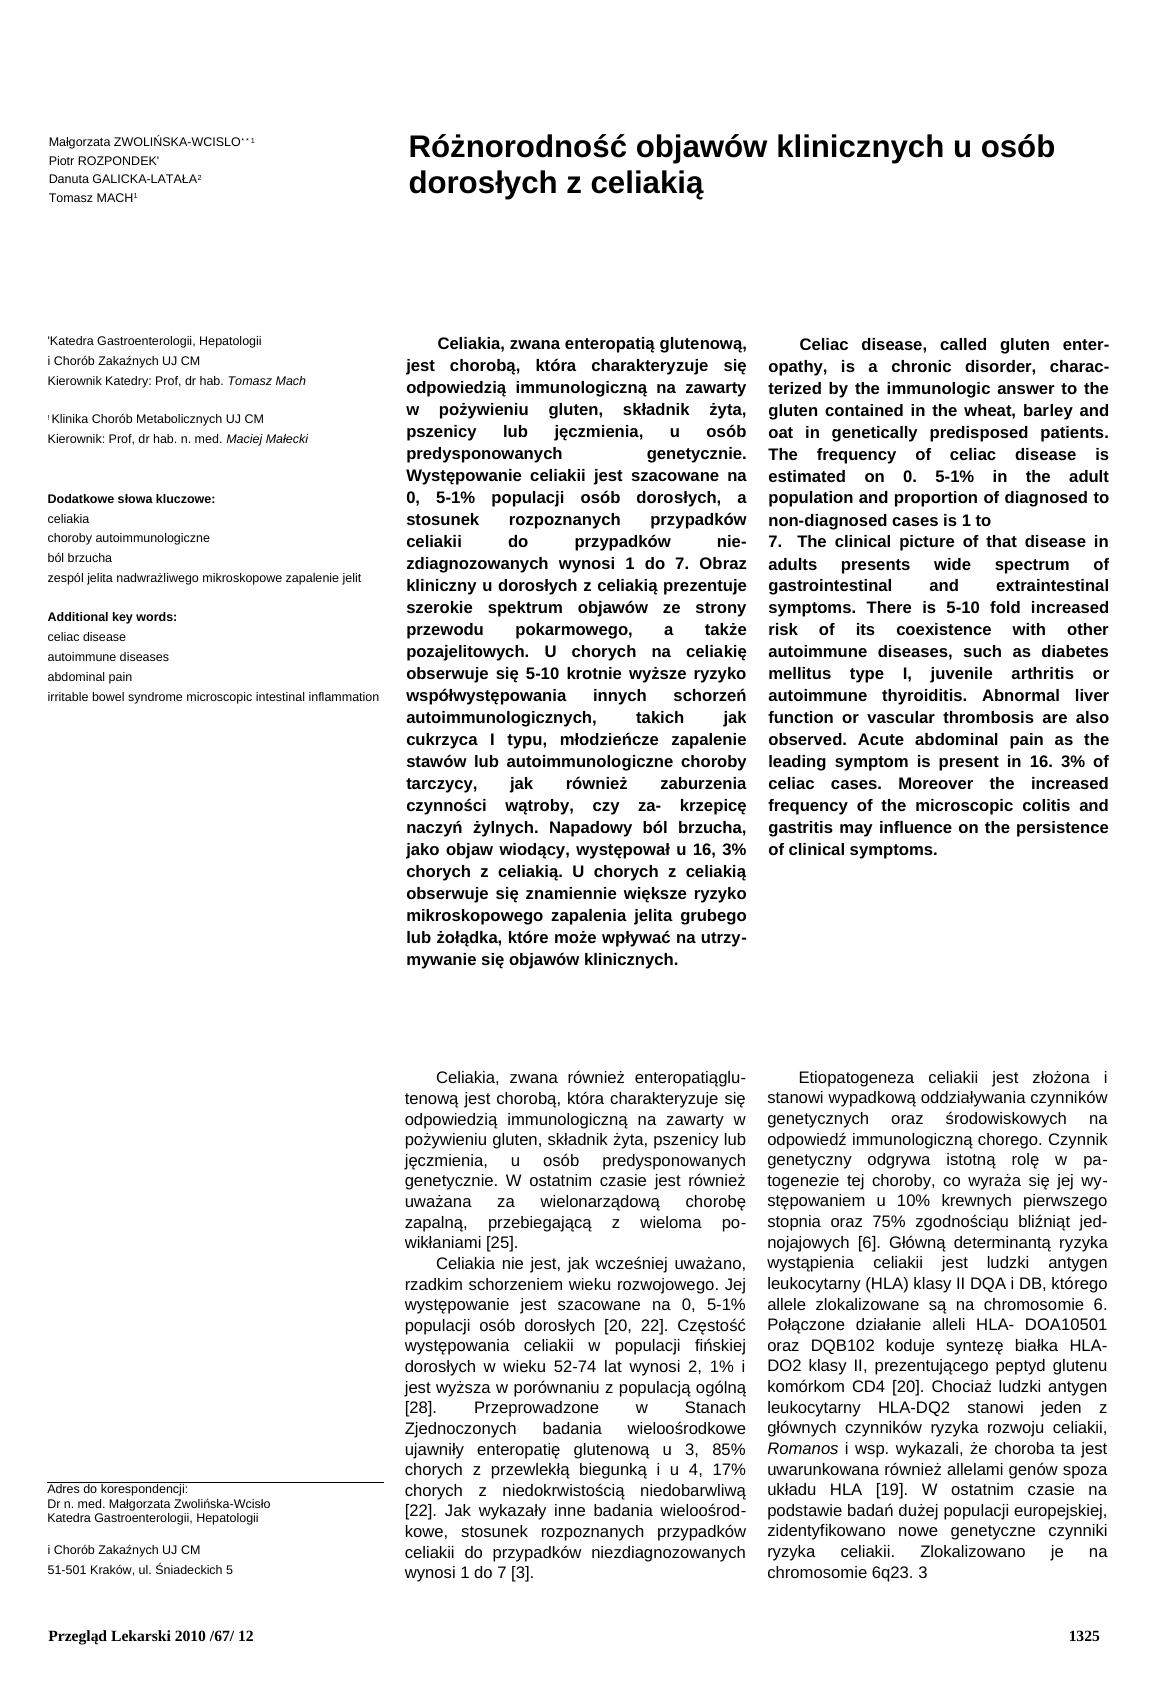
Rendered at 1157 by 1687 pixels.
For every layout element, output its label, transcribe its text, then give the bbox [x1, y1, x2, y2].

text Dodatkowe słowa kluczowe: [47, 491, 384, 506]
text Piotr ROZPONDEK' [48, 153, 312, 168]
text Danuta GALICKA-LATAŁA2 [48, 172, 312, 186]
text celiakia [47, 511, 384, 526]
text Additional key words: [47, 609, 384, 624]
text Kierownik: Prof, dr hab. n. med. Maciej Małecki [47, 432, 384, 446]
text abdominal pain [47, 669, 384, 684]
text Celiakia, zwana również enteropatiąglu­tenową jest chorobą, która charakteryzuje się odpowiedzią immunologiczną na zawarty w pożywieniu gluten, składnik żyta, pszeni­cy lub jęczmienia, u osób predysponowa­nych genetycznie. W ostatnim czasie jest również uważana za wielonarządową cho­robę zapalną, przebiegającą z wieloma po­wikłaniami [25]. [404, 1068, 746, 1252]
text Kierownik Katedry: Prof, dr hab. Tomasz Mach [47, 373, 384, 388]
text Adres do korespondencji: [47, 1483, 384, 1496]
text Celiakia, zwana enteropatią glute­nową, jest chorobą, która charaktery­zuje się odpowiedzią immunologiczną na zawarty w pożywieniu gluten, składnik żyta, pszenicy lub jęczmienia, u osób predysponowanych genetycz­nie. Występowanie celiakii jest szaco­wane na 0, 5-1% populacji osób doro­słych, a stosunek rozpoznanych przy­padków celiakii do przypadków nie- zdiagnozowanych wynosi 1 do 7. Ob­raz kliniczny u dorosłych z celiakią pre­zentuje szerokie spektrum objawów ze strony przewodu pokarmowego, a tak­że pozajelitowych. U chorych na celia­kię obserwuje się 5-10 krotnie wyższe ryzyko współwystępowania innych schorzeń autoimmunologicznych, ta­kich jak cukrzyca I typu, młodzieńcze zapalenie stawów lub autoimmunolo­giczne choroby tarczycy, jak również zaburzenia czynności wątroby, czy za- krzepicę naczyń żylnych. Napadowy ból brzucha, jako objaw wiodący, wy­stępował u 16, 3% chorych z celiakią. U chorych z celiakią obserwuje się zna­miennie większe ryzyko mikroskopo­wego zapalenia jelita grubego lub żo­łądka, które może wpływać na utrzy­mywanie się objawów klinicznych. [406, 334, 747, 968]
text Etiopatogeneza celiakii jest złożona i stanowi wypadkową oddziaływania czynni­ków genetycznych oraz środowiskowych na odpowiedź immunologiczną chorego. Czyn­nik genetyczny odgrywa istotną rolę w pa­togenezie tej choroby, co wyraża się jej wy­stępowaniem u 10% krewnych pierwszego stopnia oraz 75% zgodnościąu bliźniąt jed- nojajowych [6]. Główną determinantą ry­zyka wystąpienia celiakii jest ludzki antygen leukocytarny (HLA) klasy II DQA i DB, któ­rego allele zlokalizowane są na chromoso­mie 6. Połączone działanie alleli HLA- DOA10501 oraz DQB102 koduje syntezę białka HLA-DO2 klasy II, prezentującego peptyd glutenu komórkom CD4 [20]. Cho­ciaż ludzki antygen leukocytarny HLA-DQ2 stanowi jeden z głównych czynników ryzy­ka rozwoju celiakii, Romanos i wsp. wyka­zali, że choroba ta jest uwarunkowana rów­nież allelami genów spoza układu HLA [19]. W ostatnim czasie na podstawie badań du­żej populacji europejskiej, zidentyfikowano nowe genetyczne czynniki ryzyka celiakii. Zlokalizowano je na chromosomie 6q23. 3 [767, 1067, 1107, 1582]
text 51-501 Kraków, ul. Śniadeckich 5 [47, 1563, 384, 1577]
text autoimmune diseases [47, 649, 384, 664]
text i Chorób Zakaźnych UJ CM [47, 353, 384, 368]
text ból brzucha [47, 551, 384, 565]
text zespól jelita nadwrażliwego mikroskopowe zapalenie jelit [47, 571, 384, 585]
text 1325 [1068, 1626, 1106, 1644]
subtitle Różnorodność objawów klinicznych u osób dorosłych z celiakią [408, 128, 1109, 200]
text irritable bowel syndrome microscopic intestinal inflammation [47, 689, 384, 703]
text Małgorzata ZWOLIŃSKA-WCISLO* * 1 [48, 135, 312, 149]
text Przegląd Lekarski 2010 /67/ 12 [48, 1627, 282, 1645]
text Celiac disease, called gluten enter­opathy, is a chronic disorder, charac­terized by the immunologic answer to the gluten contained in the wheat, bar­ley and oat in genetically predisposed patients. The frequency of celiac dis­ease is estimated on 0. 5-1% in the adult population and proportion of diag­nosed to non-diagnosed cases is 1 to [768, 334, 1109, 529]
text choroby autoimmunologiczne [47, 531, 384, 546]
text Dr n. med. Małgorzata Zwolińska-Wcisło [47, 1496, 384, 1511]
list The clinical picture of that disease in adults presents wide spectrum of gastrointestinal and extraintestinal symptoms. There is 5-10 fold in­creased risk of its coexistence with other autoimmune diseases, such as diabetes mellitus type I, juvenile arthri­tis or autoimmune thyroiditis. Abnor­mal liver function or vascular throm­bosis are also observed. Acute ab­dominal pain as the leading symptom is present in 16. 3% of celiac cases. Moreover the increased frequency of the microscopic colitis and gastritis may influence on the persistence of clinical symptoms. [768, 532, 1109, 859]
text ! Klinika Chorób Metabolicznych UJ CM [47, 412, 384, 426]
text i Chorób Zakaźnych UJ CM [47, 1543, 384, 1557]
text 'Katedra Gastroenterologii, Hepatologii [47, 333, 384, 348]
text Tomasz MACH1 [48, 191, 312, 205]
text Katedra Gastroenterologii, Hepatologii [47, 1511, 384, 1525]
text celiac disease [47, 629, 384, 644]
text Celiakia nie jest, jak wcześniej uważa­no, rzadkim schorzeniem wieku rozwojowe­go. Jej występowanie jest szacowane na 0, 5-1% populacji osób dorosłych [20, 22]. Częstość występowania celiakii w populacji fińskiej dorosłych w wieku 52-74 lat wynosi 2, 1% i jest wyższa w porównaniu z popula­cją ogólną [28]. Przeprowadzone w Stanach Zjednoczonych badania wieloośrodkowe ujawniły enteropatię glutenową u 3, 85% chorych z przewlekłą biegunką i u 4, 17% chorych z niedokrwistością niedobarwliwą [22]. Jak wykazały inne badania wieloośrod­kowe, stosunek rozpoznanych przypadków celiakii do przypadków niezdiagnozowanych wynosi 1 do 7 [3]. [404, 1254, 746, 1582]
